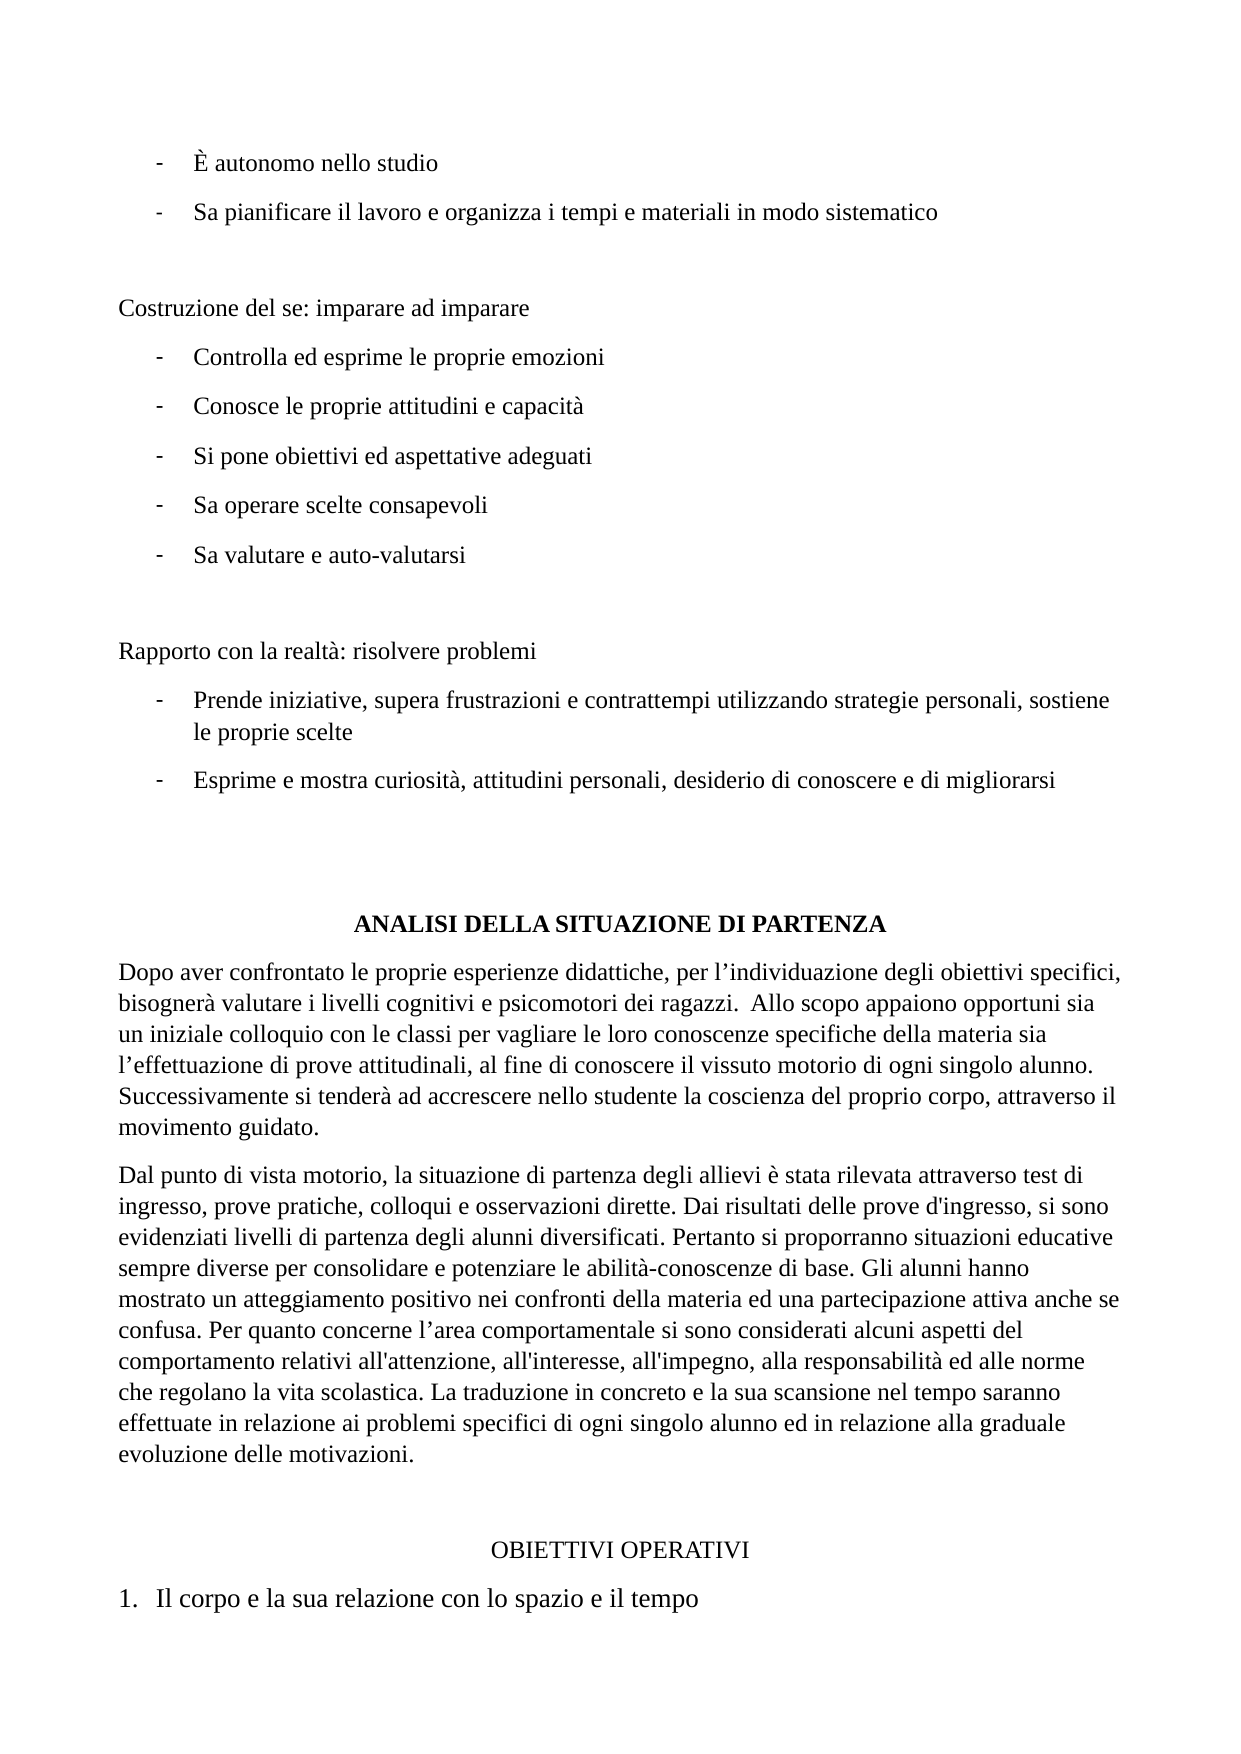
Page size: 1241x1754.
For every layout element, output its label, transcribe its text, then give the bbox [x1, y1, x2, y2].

list È autonomo nello studio [156, 148, 1122, 178]
text OBIETTIVI OPERATIVI [118, 1535, 1122, 1564]
list Prende iniziative, supera frustrazioni e contrattempi utilizzando strategie personali, sostiene le proprie scelte [156, 684, 1122, 746]
text Dopo aver confrontato le proprie esperienze didattiche, per l’individuazione degli obiettivi specifici, bisognerà valutare i livelli cognitivi e psicomotori dei ragazzi. Allo scopo appaiono opportuni sia un iniziale colloquio con le classi per vagliare le loro conoscenze specifiche della materia sia l’effettuazione di prove attitudinali, al fine di conoscere il vissuto motorio di ogni singolo alunno. Successivamente si tenderà ad accrescere nello studente la coscienza del proprio corpo, attraverso il movimento guidato. [118, 957, 1122, 1141]
list Sa valutare e auto-valutarsi [156, 539, 1122, 569]
text ANALISI DELLA SITUAZIONE DI PARTENZA [118, 909, 1122, 938]
list Esprime e mostra curiosità, attitudini personali, desiderio di conoscere e di migliorarsi [156, 764, 1122, 795]
list Si pone obiettivi ed aspettative adeguati [156, 440, 1122, 470]
text Rapporto con la realtà: risolvere problemi [118, 636, 1122, 665]
list Sa operare scelte consapevoli [156, 489, 1122, 520]
list Il corpo e la sua relazione con lo spazio e il tempo [118, 1583, 1122, 1614]
list Sa pianificare il lavoro e organizza i tempi e materiali in modo sistematico [156, 197, 1122, 226]
list Controlla ed esprime le proprie emozioni [156, 341, 1122, 371]
list Conosce le proprie attitudini e capacità [156, 390, 1122, 421]
text Costruzione del se: imparare ad imparare [118, 293, 1122, 322]
text Dal punto di vista motorio, la situazione di partenza degli allievi è stata rilevata attraverso test di ingresso, prove pratiche, colloqui e osservazioni dirette. Dai risultati delle prove d'ingresso, si sono evidenziati livelli di partenza degli alunni diversificati. Pertanto si proporranno situazioni educative sempre diverse per consolidare e potenziare le abilità-conoscenze di base. Gli alunni hanno mostrato un atteggiamento positivo nei confronti della materia ed una partecipazione attiva anche se confusa. Per quanto concerne l’area comportamentale si sono considerati alcuni aspetti del comportamento relativi all'attenzione, all'interesse, all'impegno, alla responsabilità ed alle norme che regolano la vita scolastica. La traduzione in concreto e la sua scansione nel tempo saranno effettuate in relazione ai problemi specifici di ogni singolo alunno ed in relazione alla graduale evoluzione delle motivazioni. [118, 1160, 1122, 1468]
